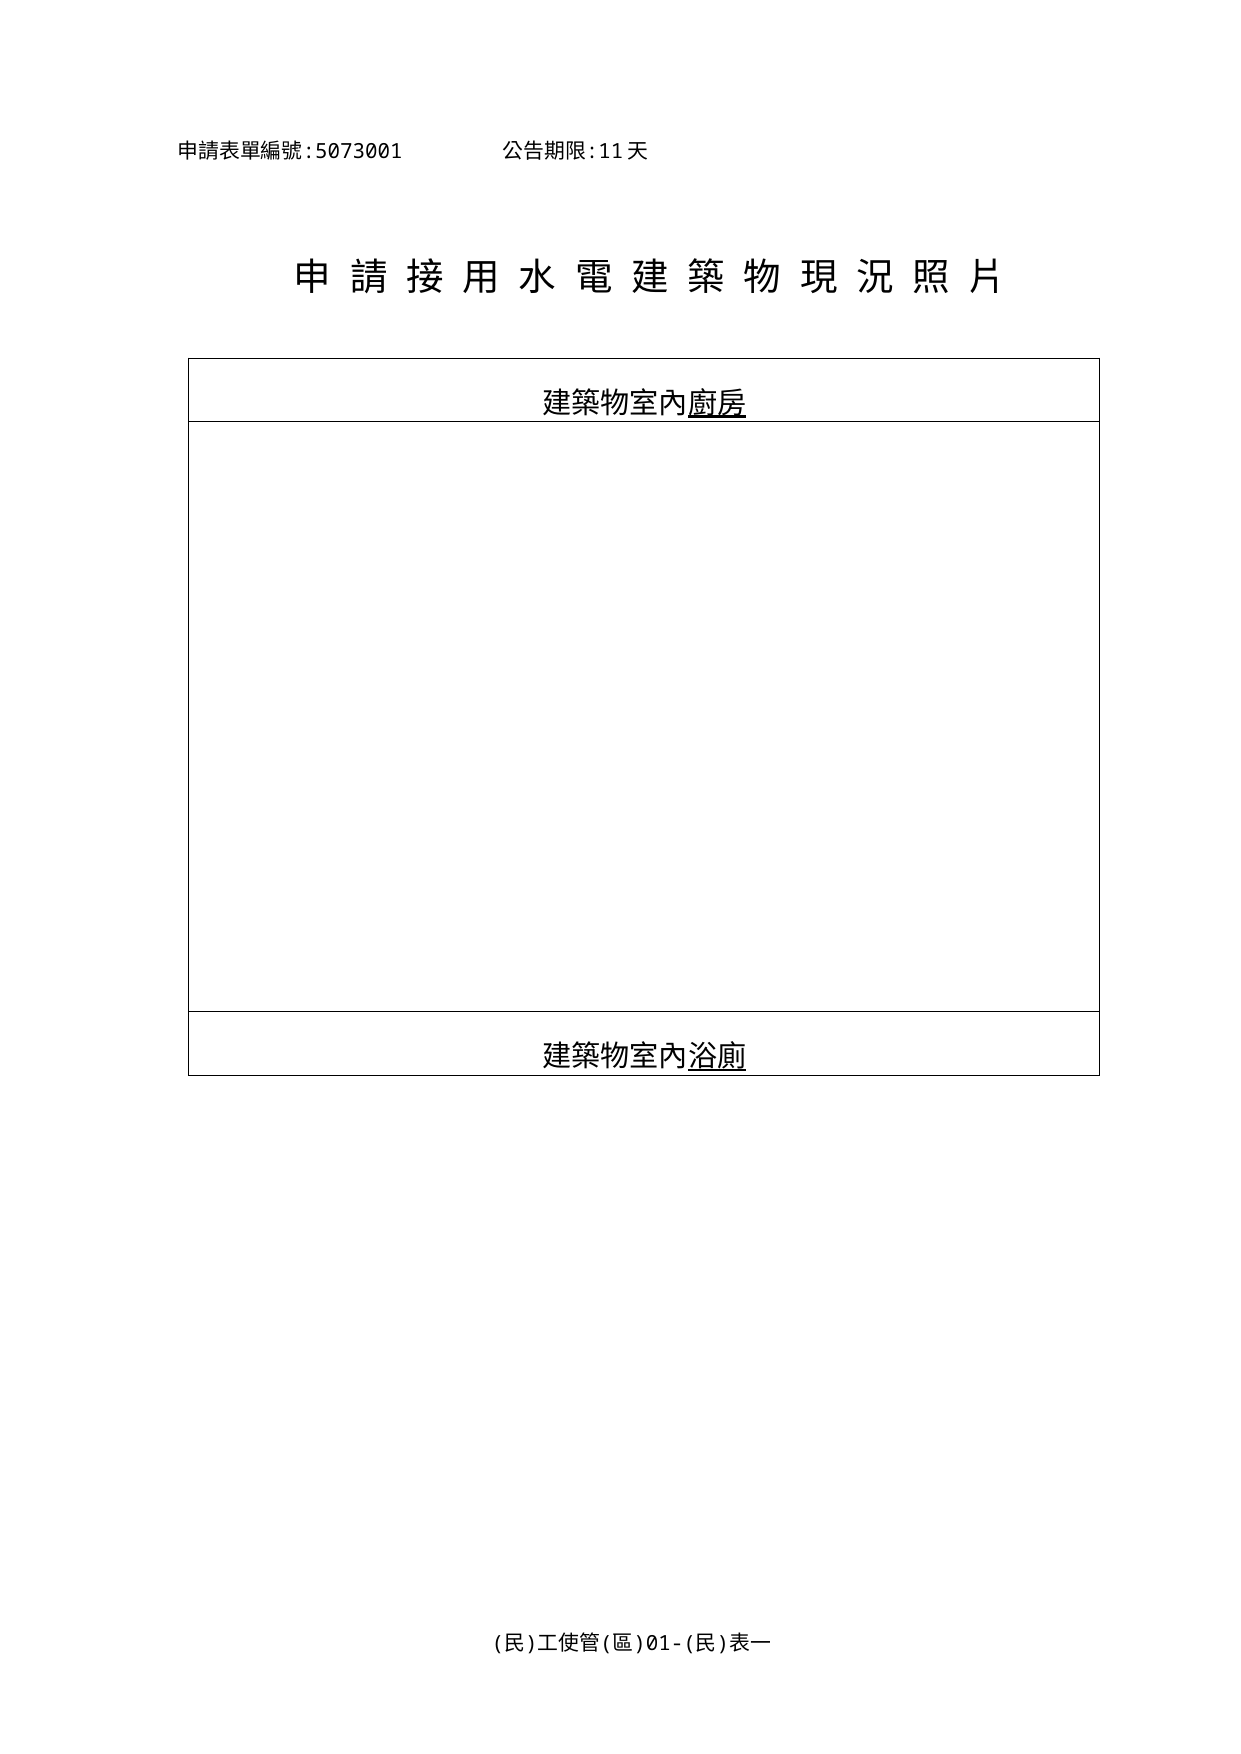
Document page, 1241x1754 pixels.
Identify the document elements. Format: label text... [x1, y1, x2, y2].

table_header 建築物室內廚房 [189, 359, 1099, 421]
table_cell [189, 422, 1099, 1011]
table_cell 建築物室內浴廁 [189, 1012, 1099, 1075]
text 申請表單編號:5073001 公告期限:11天 [177, 108, 1122, 170]
text 申 請 接 用 水 電 建 築 物 現 況 照 片 [177, 233, 1122, 295]
